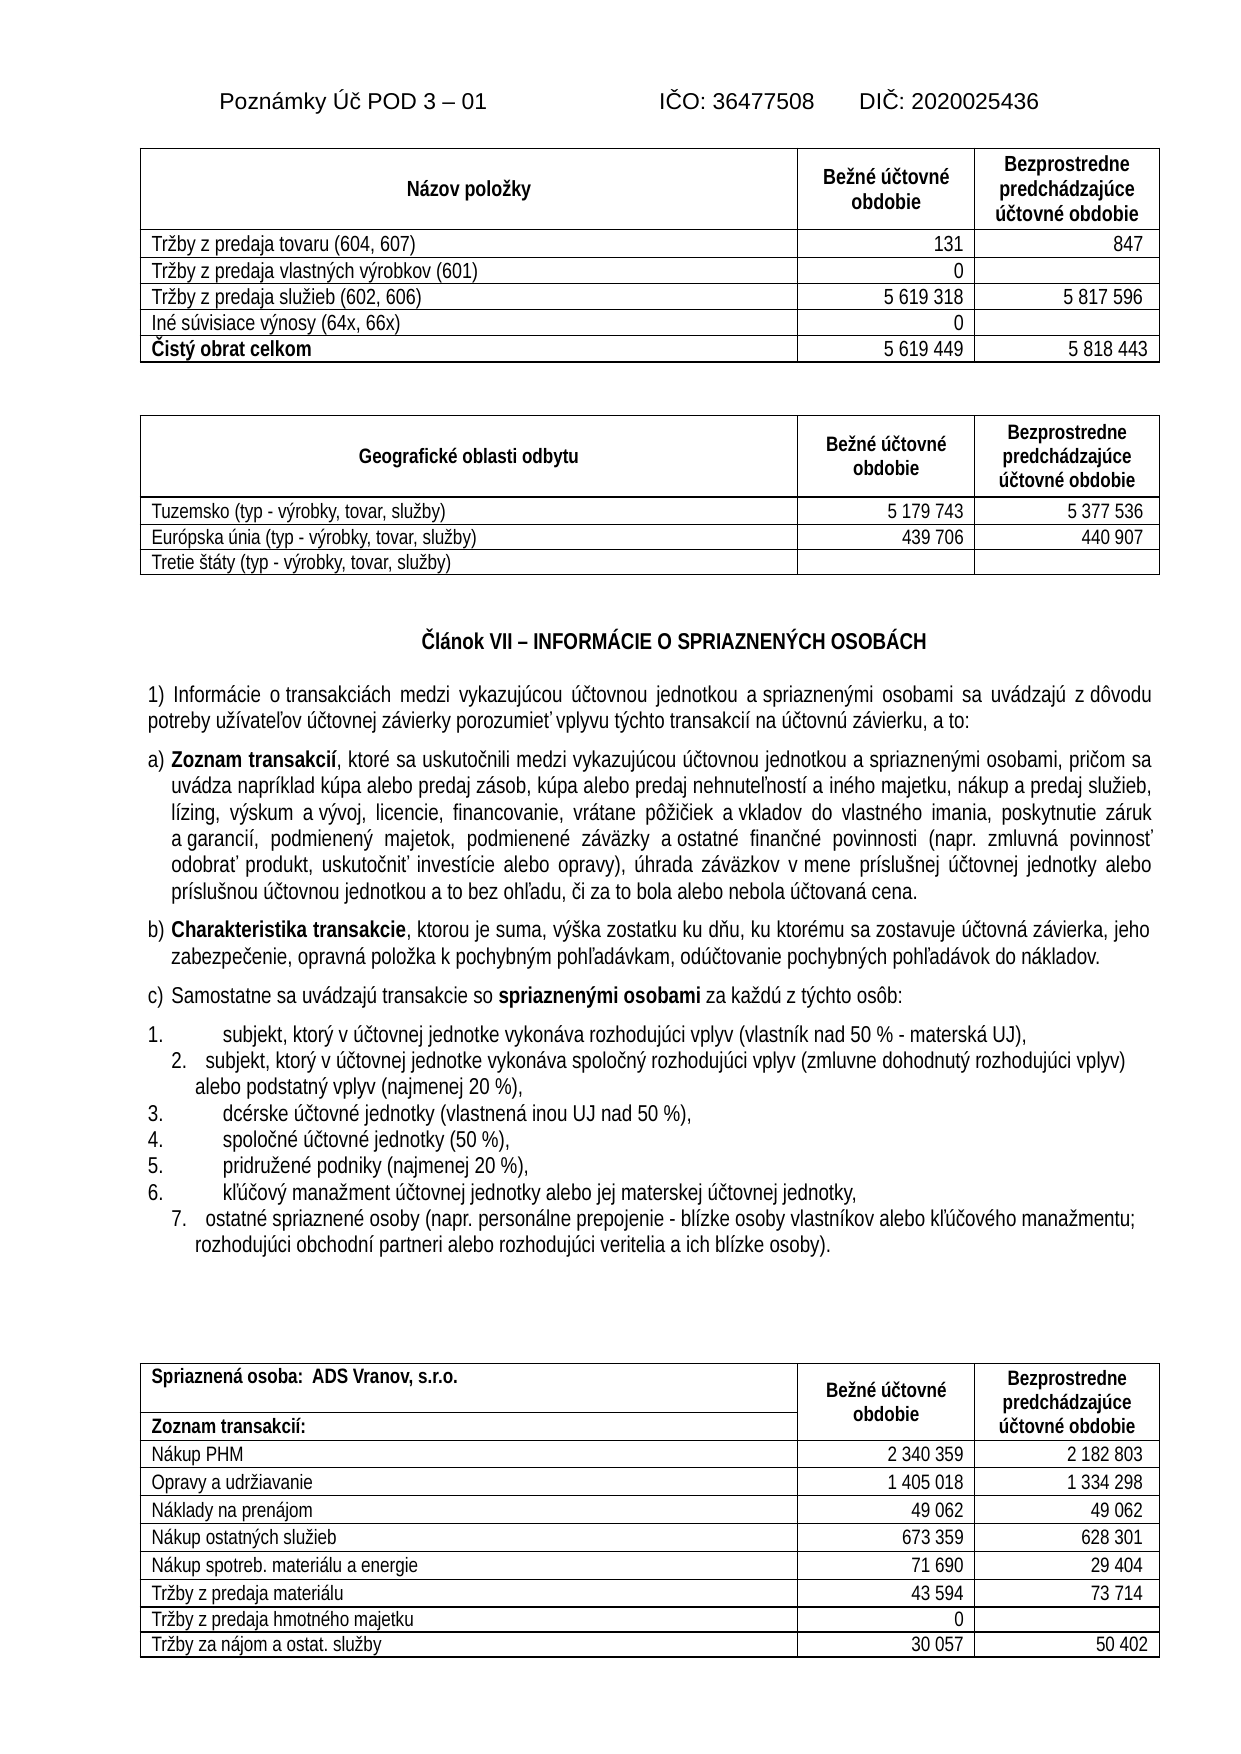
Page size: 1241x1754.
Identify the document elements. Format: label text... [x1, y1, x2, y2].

table_cell [975, 258, 1159, 283]
table_cell 0 [798, 310, 974, 335]
table_cell 5 619 449 [798, 336, 974, 361]
list subjekt, ktorý v účtovnej jednotke vykonáva spoločný rozhodujúci vplyv (zmluvne dohodnutý rozhodujúci vplyv) alebo podstatný vplyv (najmenej 20 %), [171, 1047, 1152, 1099]
table_cell Tržby z predaja služieb (602, 606) [141, 284, 797, 309]
table_cell Iné súvisiace výnosy (64x, 66x) [141, 310, 797, 335]
list Samostatne sa uvádzajú transakcie so spriaznenými osobami za každú z týchto osôb: [148, 982, 1152, 1008]
table_cell 43 594 [798, 1580, 974, 1606]
table_cell 440 907 [975, 525, 1159, 549]
text Článok VII – INFORMÁCIE O SPRIAZNENÝCH OSOBÁCH [148, 628, 1200, 654]
list Charakteristika transakcie, ktorou je suma, výška zostatku ku dňu, ku ktorému sa zostavuje účtovná závierka, jeho zabezpečenie, opravná položka k pochybným pohľadávkam, odúčtovanie pochybných pohľadávok do nákladov. [148, 916, 1152, 969]
table_cell [975, 310, 1159, 335]
list pridružené podniky (najmenej 20 %), [148, 1152, 1200, 1179]
table_cell 5 377 536 [975, 498, 1159, 524]
table_cell 5 179 743 [798, 498, 974, 524]
table_cell 0 [798, 258, 974, 283]
list spoločné účtovné jednotky (50 %), [148, 1126, 1200, 1152]
table_cell 71 690 [798, 1552, 974, 1578]
table_cell 439 706 [798, 525, 974, 549]
table_cell Náklady na prenájom [141, 1496, 797, 1523]
list subjekt, ktorý v účtovnej jednotke vykonáva rozhodujúci vplyv (vlastník nad 50 % - materská UJ), [148, 1021, 1200, 1047]
list Zoznam transakcií, ktoré sa uskutočnili medzi vykazujúcou účtovnou jednotkou a spriaznenými osobami, pričom sa uvádza napríklad kúpa alebo predaj zásob, kúpa alebo predaj nehnuteľností a iného majetku, nákup a predaj služieb, lízing, výskum a vývoj, licencie, financovanie, vrátane pôžičiek a vkladov do vlastného imania, poskytnutie záruk a garancií, podmienený majetok, podmienené záväzky a ostatné finančné povinnosti (napr. zmluvná povinnosť odobrať produkt, uskutočniť investície alebo opravy), úhrada záväzkov v mene príslušnej účtovnej jednotky alebo príslušnou účtovnou jednotkou a to bez ohľadu, či za to bola alebo nebola účtovaná cena. [148, 746, 1152, 904]
table_cell 30 057 [798, 1633, 974, 1656]
table_cell 1 334 298 [975, 1468, 1159, 1495]
table_cell 50 402 [975, 1633, 1159, 1656]
table_cell [975, 1608, 1159, 1631]
table_header Bežné účtovné obdobie [798, 1364, 974, 1439]
table_header Bezprostredne predchádzajúce účtovné obdobie [975, 149, 1159, 229]
list kľúčový manažment účtovnej jednotky alebo jej materskej účtovnej jednotky, [148, 1179, 1200, 1205]
table_cell Tržby z predaja vlastných výrobkov (601) [141, 258, 797, 283]
table_header Bežné účtovné obdobie [798, 149, 974, 229]
table_cell Zoznam transakcií: [141, 1413, 797, 1439]
table_cell [975, 550, 1159, 574]
table_cell 29 404 [975, 1552, 1159, 1578]
list dcérske účtovné jednotky (vlastnená inou UJ nad 50 %), [148, 1099, 1200, 1126]
table_cell Tuzemsko (typ - výrobky, tovar, služby) [141, 498, 797, 524]
table_cell Nákup spotreb. materiálu a energie [141, 1552, 797, 1578]
table_cell 2 340 359 [798, 1441, 974, 1467]
table_cell 49 062 [975, 1496, 1159, 1523]
table_cell 847 [975, 230, 1159, 257]
table_cell 628 301 [975, 1524, 1159, 1551]
table_header Názov položky [141, 149, 797, 229]
list ostatné spriaznené osoby (napr. personálne prepojenie - blízke osoby vlastníkov alebo kľúčového manažmentu; rozhodujúci obchodní partneri alebo rozhodujúci veritelia a ich blízke osoby). [171, 1205, 1152, 1258]
table_cell Nákup ostatných služieb [141, 1524, 797, 1551]
table_cell Tržby za nájom a ostat. služby [141, 1633, 797, 1656]
table_cell Tržby z predaja materiálu [141, 1580, 797, 1606]
table_cell Tržby z predaja tovaru (604, 607) [141, 230, 797, 257]
table_cell 131 [798, 230, 974, 257]
table_cell 5 619 318 [798, 284, 974, 309]
table_cell Opravy a udržiavanie [141, 1468, 797, 1495]
table_cell 5 818 443 [975, 336, 1159, 361]
table_cell 5 817 596 [975, 284, 1159, 309]
table_cell 0 [798, 1608, 974, 1631]
table_cell 49 062 [798, 1496, 974, 1523]
table_header Geografické oblasti odbytu [141, 416, 797, 496]
text 1) Informácie o transakciách medzi vykazujúcou účtovnou jednotkou a spriaznenými osobami sa uvádzajú z dôvodu potreby užívateľov účtovnej závierky porozumieť vplyvu týchto transakcií na účtovnú závierku, a to: [148, 681, 1152, 733]
table_cell 1 405 018 [798, 1468, 974, 1495]
table_cell Tretie štáty (typ - výrobky, tovar, služby) [141, 550, 797, 574]
table_header Bezprostredne predchádzajúce účtovné obdobie [975, 416, 1159, 496]
table_cell Európska únia (typ - výrobky, tovar, služby) [141, 525, 797, 549]
table_header Bežné účtovné obdobie [798, 416, 974, 496]
table_cell Čistý obrat celkom [141, 336, 797, 361]
table_cell Nákup PHM [141, 1441, 797, 1467]
table_cell Tržby z predaja hmotného majetku [141, 1608, 797, 1631]
table_cell [798, 550, 974, 574]
table_cell 673 359 [798, 1524, 974, 1551]
table_header Spriaznená osoba: ADS Vranov, s.r.o. [141, 1364, 797, 1412]
table_cell 73 714 [975, 1580, 1159, 1606]
table_header Bezprostredne predchádzajúce účtovné obdobie [975, 1364, 1159, 1439]
table_cell 2 182 803 [975, 1441, 1159, 1467]
